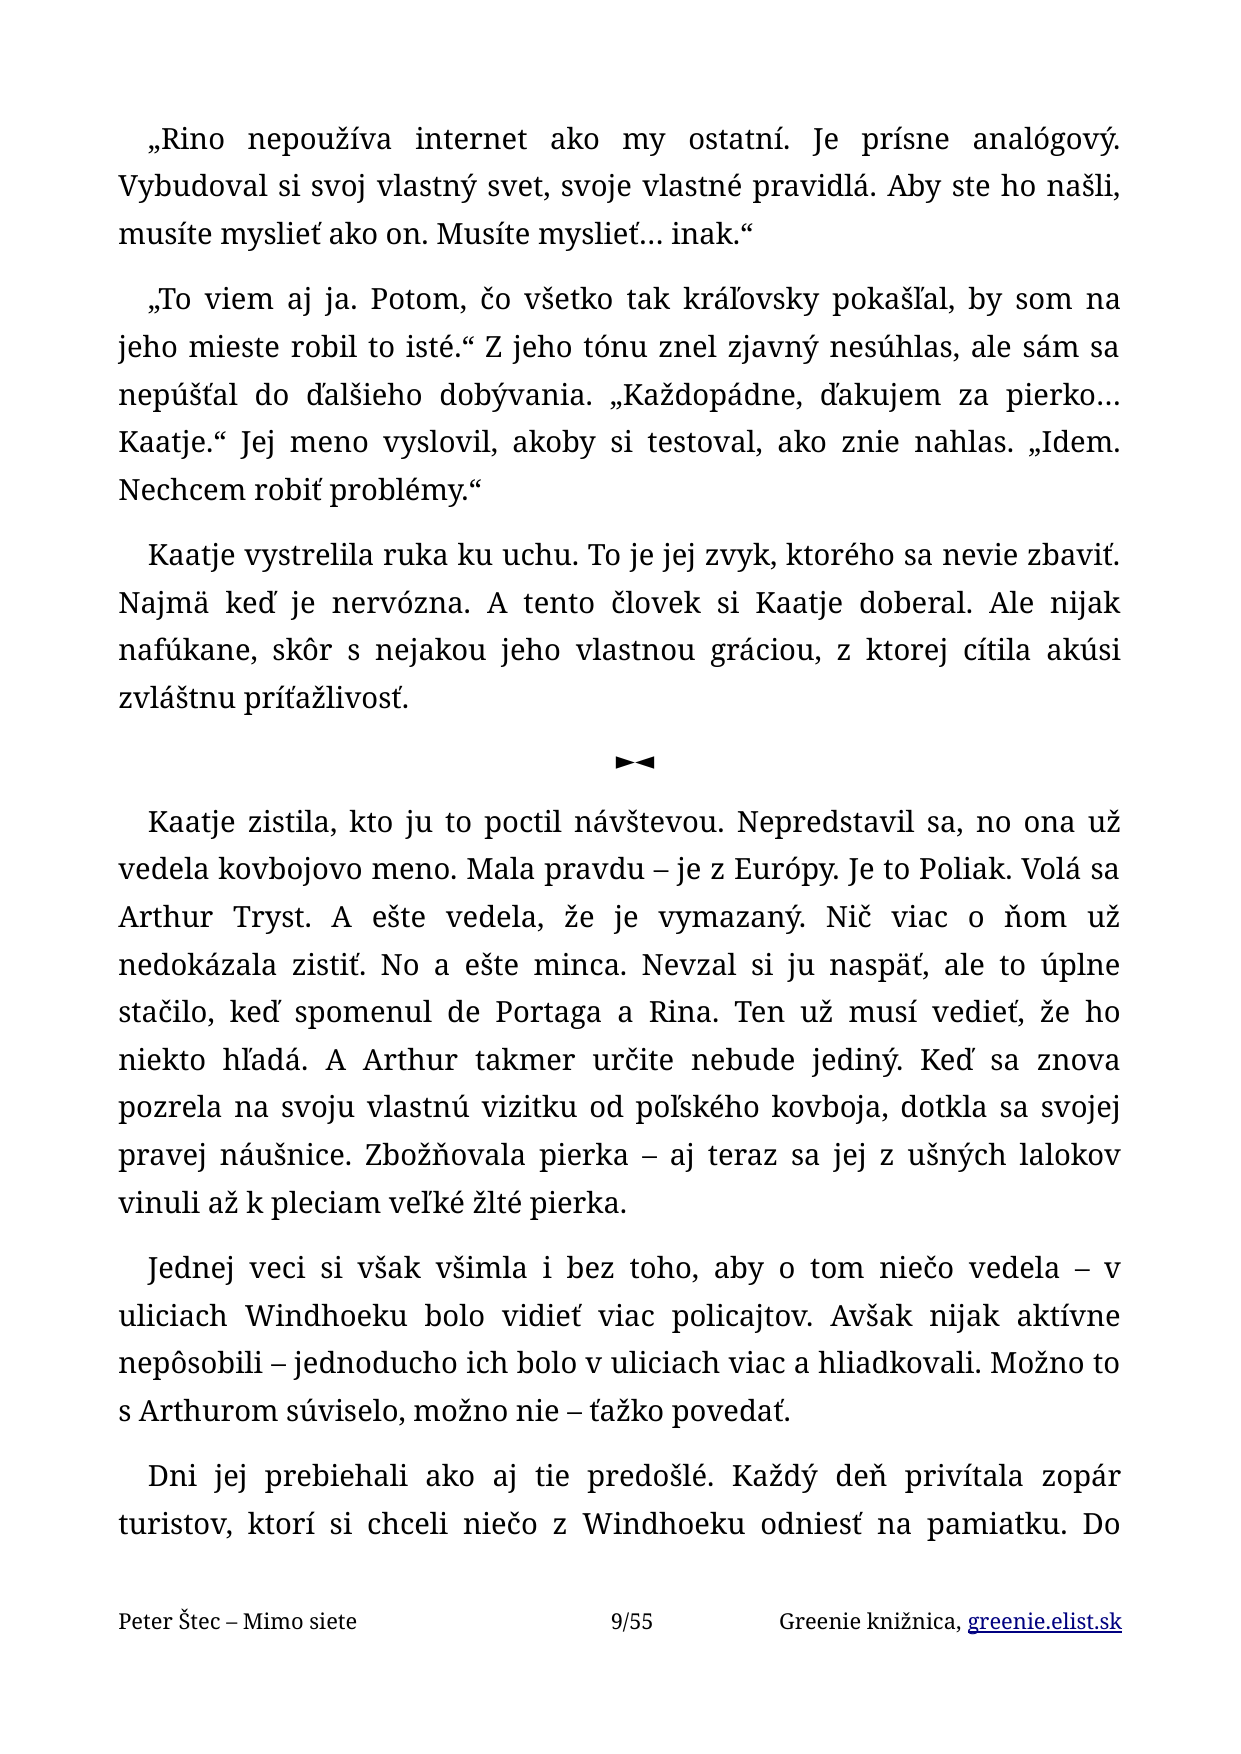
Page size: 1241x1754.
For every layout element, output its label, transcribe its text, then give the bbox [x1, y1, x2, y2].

text „To viem aj ja. Potom, čo všetko tak kráľovsky pokašľal, by som na jeho mieste robil to isté.“ Z jeho tónu znel zjavný nesúhlas, ale sám sa nepúšťal do ďalšieho dobývania. „Každopádne, ďakujem za pierko… Kaatje.“ Jej meno vyslovil, akoby si testoval, ako znie nahlas. „Idem. Nechcem robiť problémy.“ [118, 279, 1122, 509]
text Jednej veci si však všimla i bez toho, aby o tom niečo vedela – v uliciach Windhoeku bolo vidieť viac policajtov. Avšak nijak aktívne nepôsobili – jednoducho ich bolo v uliciach viac a hliadkovali. Možno to s Arthurom súviselo, možno nie – ťažko povedať. [118, 1247, 1122, 1430]
text Dni jej prebiehali ako aj tie predošlé. Každý deň privítala zopár turistov, ktorí si chceli niečo z Windhoeku odniesť na pamiatku. Do [118, 1455, 1122, 1543]
text „Rino nepoužíva internet ako my ostatní. Je prísne analógový. Vybudoval si svoj vlastný svet, svoje vlastné pravidlá. Aby ste ho našli, musíte myslieť ako on. Musíte myslieť… inak.“ [118, 118, 1122, 253]
text ►◄ [118, 742, 1122, 777]
text Kaatje zistila, kto ju to poctil návštevou. Nepredstavil sa, no ona už vedela kovbojovo meno. Mala pravdu – je z Európy. Je to Poliak. Volá sa Arthur Tryst. A ešte vedela, že je vymazaný. Nič viac o ňom už nedokázala zistiť. No a ešte minca. Nevzal si ju naspäť, ale to úplne stačilo, keď spomenul de Portaga a Rina. Ten už musí vedieť, že ho niekto hľadá. A Arthur takmer určite nebude jediný. Keď sa znova pozrela na svoju vlastnú vizitku od poľského kovboja, dotkla sa svojej pravej náušnice. Zbožňovala pierka – aj teraz sa jej z ušných lalokov vinuli až k pleciam veľké žlté pierka. [118, 801, 1122, 1222]
text Kaatje vystrelila ruka ku uchu. To je jej zvyk, ktorého sa nevie zbaviť. Najmä keď je nervózna. A tento človek si Kaatje doberal. Ale nijak nafúkane, skôr s nejakou jeho vlastnou gráciou, z ktorej cítila akúsi zvláštnu príťažlivosť. [118, 534, 1122, 717]
